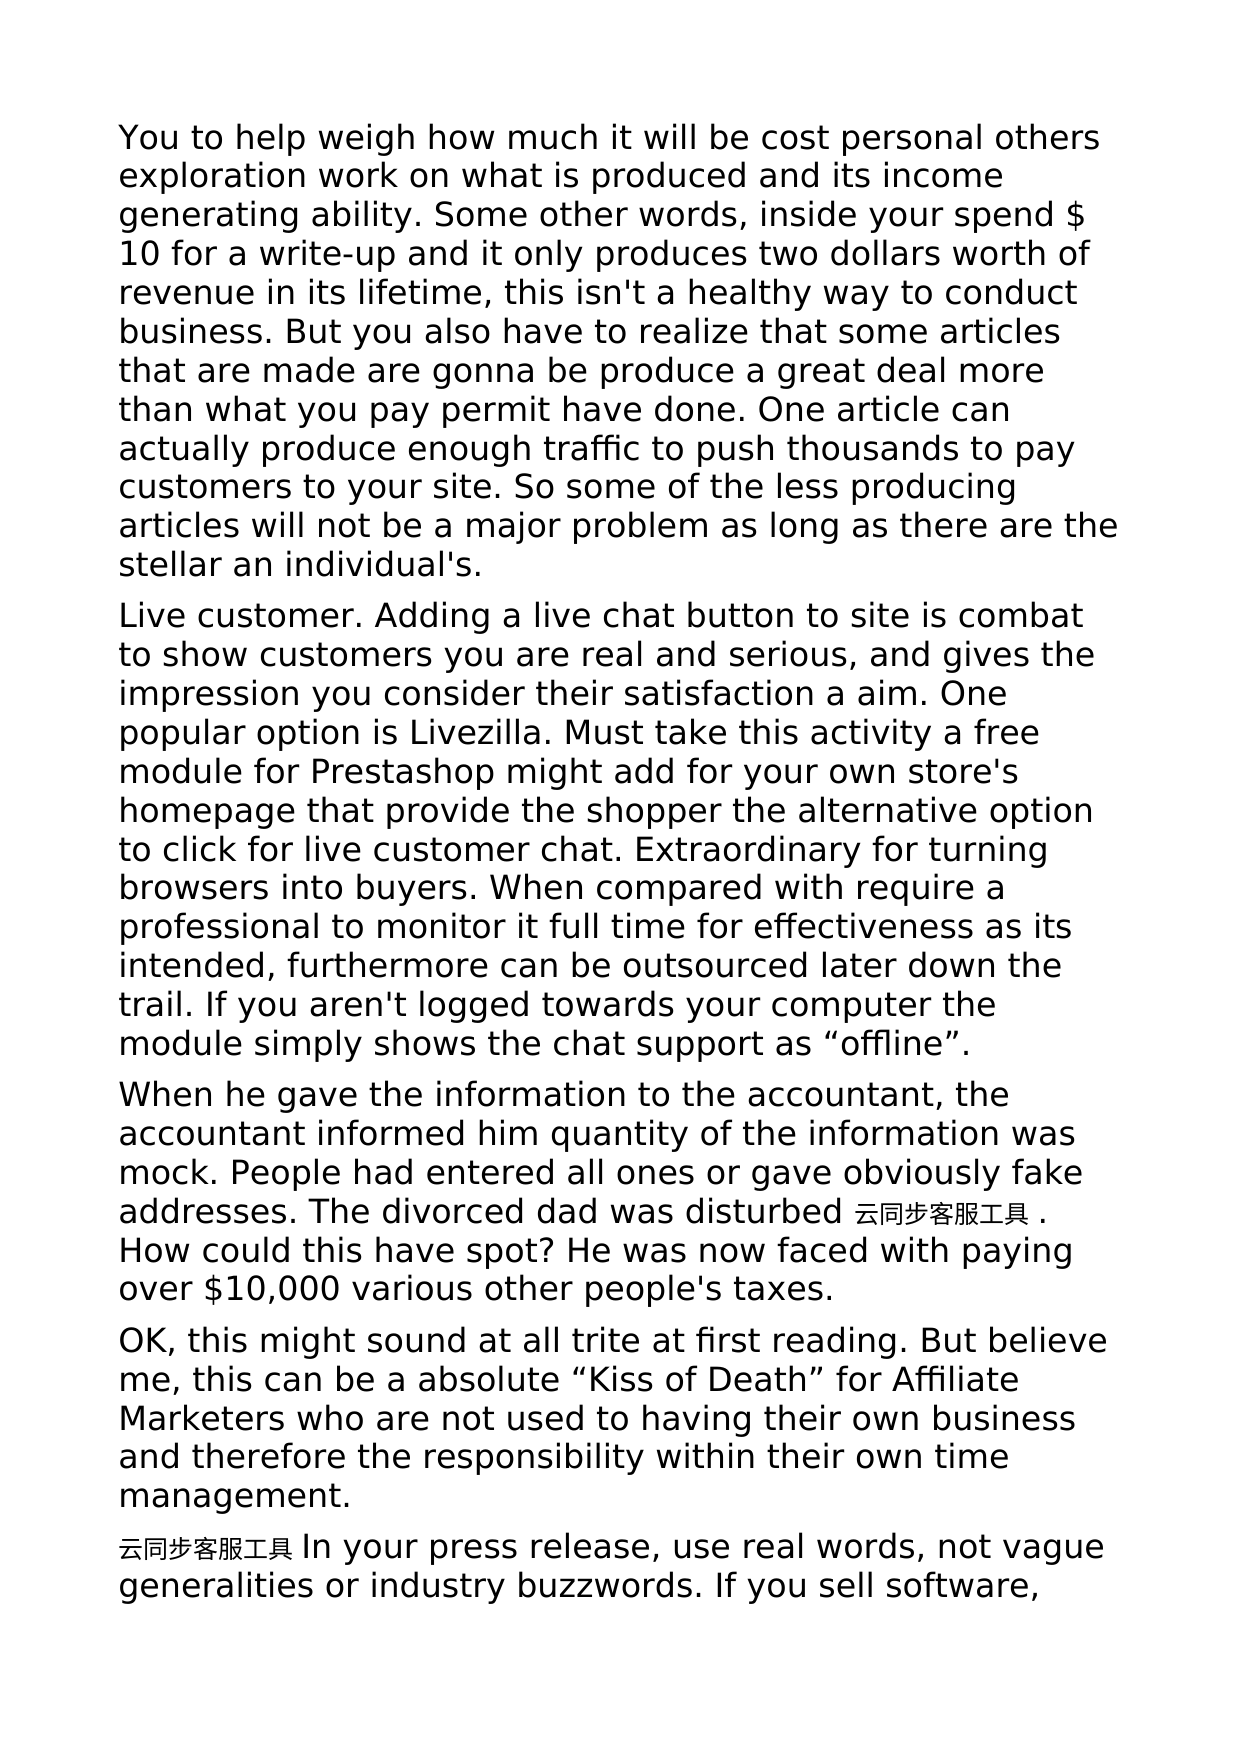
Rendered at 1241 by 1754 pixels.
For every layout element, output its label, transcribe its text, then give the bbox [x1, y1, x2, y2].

text OK, this might sound at all trite at first reading. But believe me, this can be a absolute “Kiss of Death” for Affiliate Marketers who are not used to having their own business and therefore the responsibility within their own time management. [118, 1321, 1122, 1516]
text When he gave the information to the accountant, the accountant informed him quantity of the information was mock. People had entered all ones or gave obviously fake addresses. The divorced dad was disturbed 云同步客服工具 . How could this have spot? He was now faced with paying over $10,000 various other people's taxes. [118, 1076, 1122, 1309]
text 云同步客服工具 In your press release, use real words, not vague generalities or industry buzzwords. If you sell software, [118, 1528, 1122, 1606]
text You to help weigh how much it will be cost personal others exploration work on what is produced and its income generating ability. Some other words, inside your spend $ 10 for a write-up and it only produces two dollars worth of revenue in its lifetime, this isn't a healthy way to conduct business. But you also have to realize that some articles that are made are gonna be produce a great deal more than what you pay permit have done. One article can actually produce enough traffic to push thousands to pay customers to your site. So some of the less producing articles will not be a major problem as long as there are the stellar an individual's. [118, 118, 1122, 584]
text Live customer. Adding a live chat button to site is combat to show customers you are real and serious, and gives the impression you consider their satisfaction a aim. One popular option is Livezilla. Must take this activity a free module for Prestashop might add for your own store's homepage that provide the shopper the alternative option to click for live customer chat. Extraordinary for turning browsers into buyers. When compared with require a professional to monitor it full time for effectiveness as its intended, furthermore can be outsourced later down the trail. If you aren't logged towards your computer the module simply shows the chat support as “offline”. [118, 597, 1122, 1063]
